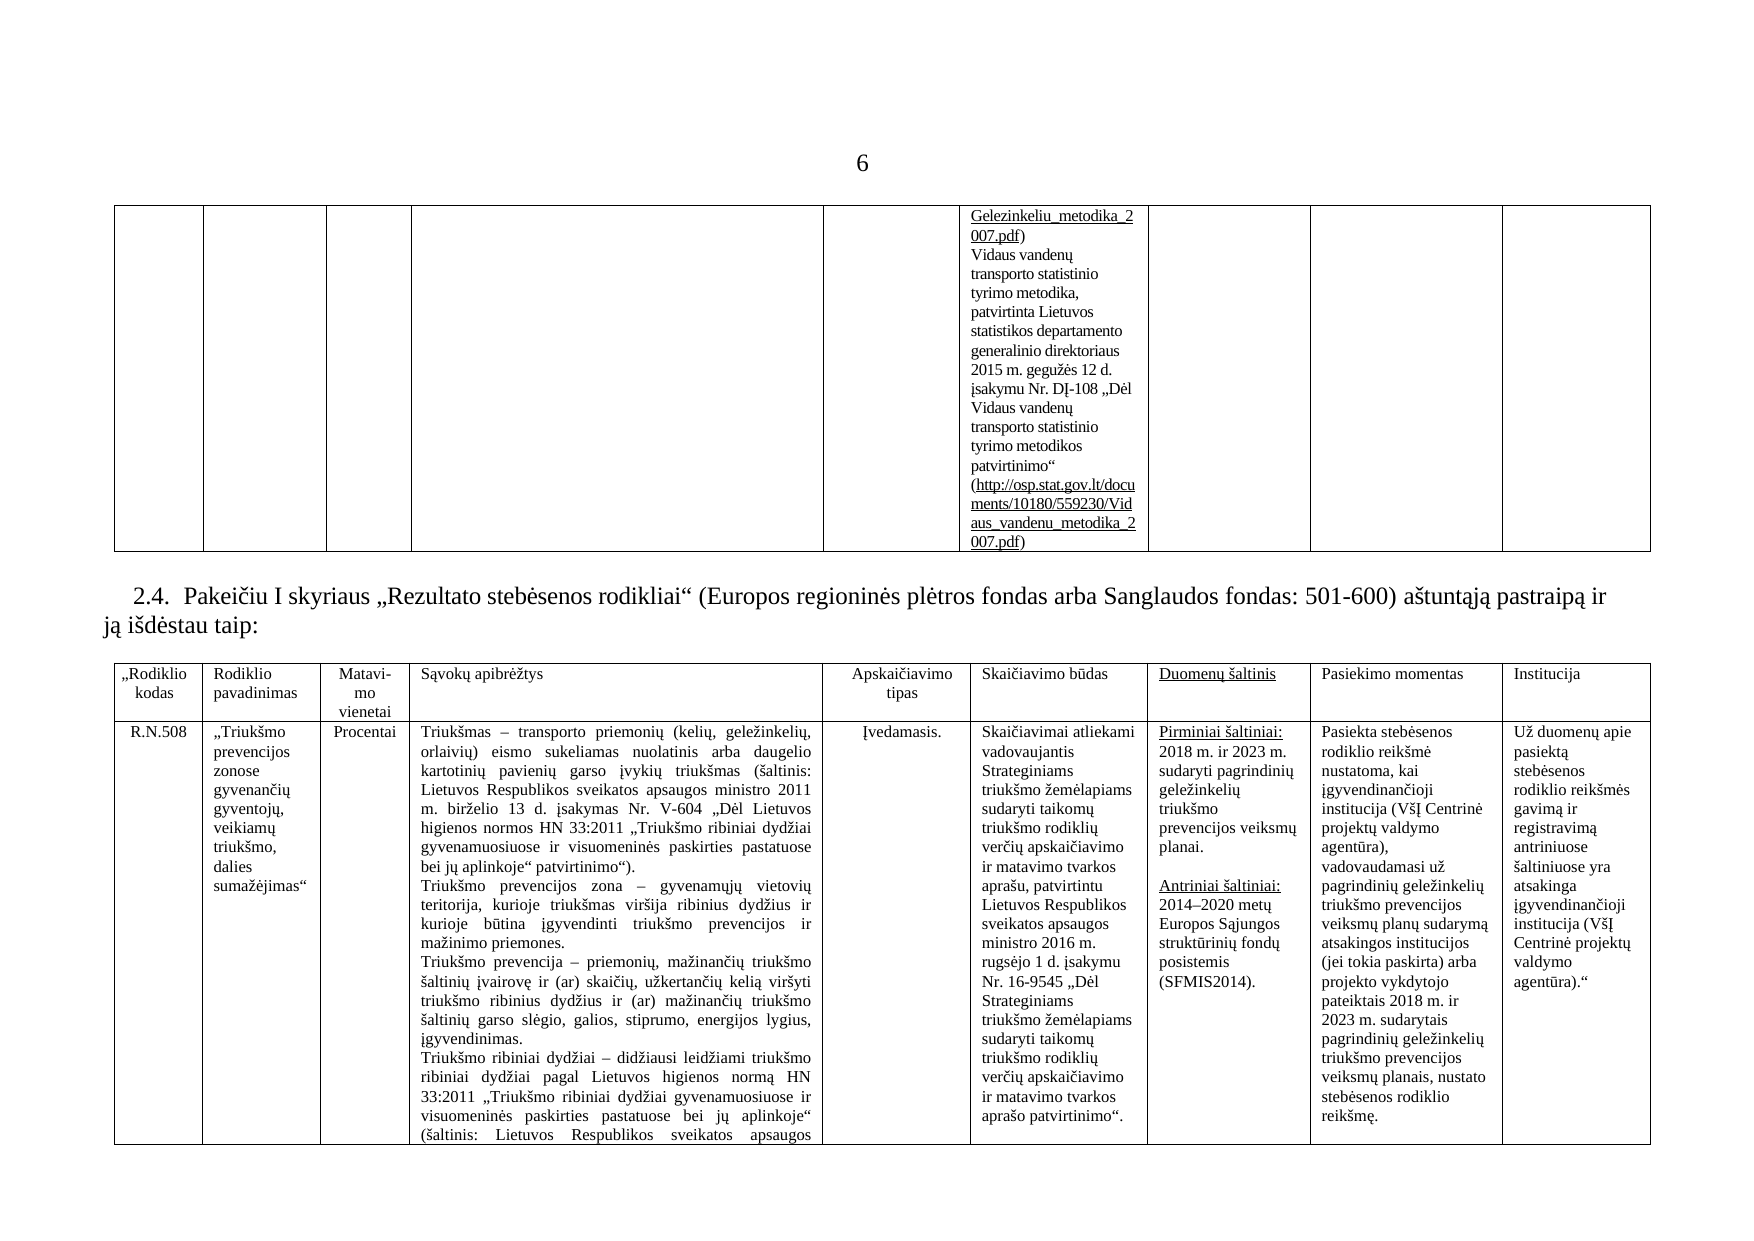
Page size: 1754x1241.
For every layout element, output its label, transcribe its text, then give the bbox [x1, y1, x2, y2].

table_cell [115, 206, 203, 551]
table_cell [1311, 206, 1502, 551]
table_cell Skaičiavimai atliekami vadovaujantis Strateginiams triukšmo žemėlapiams sudaryti taikomų triukšmo rodiklių verčių apskaičiavimo ir matavimo tvarkos aprašu, patvirtintu Lietuvos Respublikos sveikatos apsaugos ministro 2016 m. rugsėjo 1 d. įsakymu Nr. 16-9545 „Dėl Strateginiams triukšmo žemėlapiams sudaryti taikomų triukšmo rodiklių verčių apskaičiavimo ir matavimo tvarkos aprašo patvirtinimo“. [971, 722, 1147, 1144]
table_cell Procentai [321, 722, 409, 1144]
table_cell Už duomenų apie pasiektą stebėsenos rodiklio reikšmės gavimą ir registravimą antriniuose šaltiniuose yra atsakinga įgyvendinančioji institucija (VšĮ Centrinė projektų valdymo agentūra).“ [1503, 722, 1650, 1144]
table_cell „Triukšmo prevencijos zonose gyvenančių gyventojų, veikiamų triukšmo, dalies sumažėjimas“ [203, 722, 320, 1144]
table_header Matavi-mo vienetai [321, 664, 409, 721]
table_cell [327, 206, 411, 551]
table_cell Įvedamasis. [823, 722, 970, 1144]
table_cell R.N.508 [115, 722, 202, 1144]
table_header „Rodiklio kodas [115, 664, 202, 721]
table_header Institucija [1503, 664, 1650, 721]
text 2.4. Pakeičiu I skyriaus „Rezultato stebėsenos rodikliai“ (Europos regioninės plėtros fondas arba Sanglaudos fondas: 501-600) aštuntąją pastraipą ir ją išdėstau taip: [103, 581, 1606, 638]
table_header Sąvokų apibrėžtys [410, 664, 822, 721]
table_cell [412, 206, 823, 551]
table_header Pasiekimo momentas [1311, 664, 1502, 721]
table_header Skaičiavimo būdas [971, 664, 1147, 721]
table_cell Pirminiai šaltiniai: 2018 m. ir 2023 m. sudaryti pagrindinių geležinkelių triukšmo prevencijos veiksmų planai. Antriniai šaltiniai: 2014–2020 metų Europos Sąjungos struktūrinių fondų posistemis (SFMIS2014). [1148, 722, 1310, 1144]
table_cell [824, 206, 959, 551]
table_header Duomenų šaltinis [1148, 664, 1310, 721]
table_cell [204, 206, 326, 551]
table_header Apskaičiavimo tipas [823, 664, 970, 721]
table_cell [1503, 206, 1650, 551]
table_cell Gelezinkeliu_metodika_2007.pdf) Vidaus vandenų transporto statistinio tyrimo metodika, patvirtinta Lietuvos statistikos departamento generalinio direktoriaus 2015 m. gegužės 12 d. įsakymu Nr. DĮ-108 „Dėl Vidaus vandenų transporto statistinio tyrimo metodikos patvirtinimo“ (http://osp.stat.gov.lt/documents/10180/559230/Vidaus_vandenu_metodika_2007.pdf) [960, 206, 1148, 551]
table_header Rodiklio pavadinimas [203, 664, 320, 721]
table_cell Triukšmas – transporto priemonių (kelių, geležinkelių, orlaivių) eismo sukeliamas nuolatinis arba daugelio kartotinių pavienių garso įvykių triukšmas (šaltinis: Lietuvos Respublikos sveikatos apsaugos ministro 2011 m. birželio 13 d. įsakymas Nr. V-604 „Dėl Lietuvos higienos normos HN 33:2011 „Triukšmo ribiniai dydžiai gyvenamuosiuose ir visuomeninės paskirties pastatuose bei jų aplinkoje“ patvirtinimo“). Triukšmo prevencijos zona – gyvenamųjų vietovių teritorija, kurioje triukšmas viršija ribinius dydžius ir kurioje būtina įgyvendinti triukšmo prevencijos ir mažinimo priemones. Triukšmo prevencija – priemonių, mažinančių triukšmo šaltinių įvairovę ir (ar) skaičių, užkertančių kelią viršyti triukšmo ribinius dydžius ir (ar) mažinančių triukšmo šaltinių garso slėgio, galios, stiprumo, energijos lygius, įgyvendinimas. Triukšmo ribiniai dydžiai – didžiausi leidžiami triukšmo ribiniai dydžiai pagal Lietuvos higienos normą HN 33:2011 „Triukšmo ribiniai dydžiai gyvenamuosiuose ir visuomeninės paskirties pastatuose bei jų aplinkoje“ (šaltinis: Lietuvos Respublikos sveikatos apsaugos [410, 722, 822, 1144]
table_cell [1149, 206, 1310, 551]
table_cell Pasiekta stebėsenos rodiklio reikšmė nustatoma, kai įgyvendinančioji institucija (VšĮ Centrinė projektų valdymo agentūra), vadovaudamasi už pagrindinių geležinkelių triukšmo prevencijos veiksmų planų sudarymą atsakingos institucijos (jei tokia paskirta) arba projekto vykdytojo pateiktais 2018 m. ir 2023 m. sudarytais pagrindinių geležinkelių triukšmo prevencijos veiksmų planais, nustato stebėsenos rodiklio reikšmę. [1311, 722, 1502, 1144]
